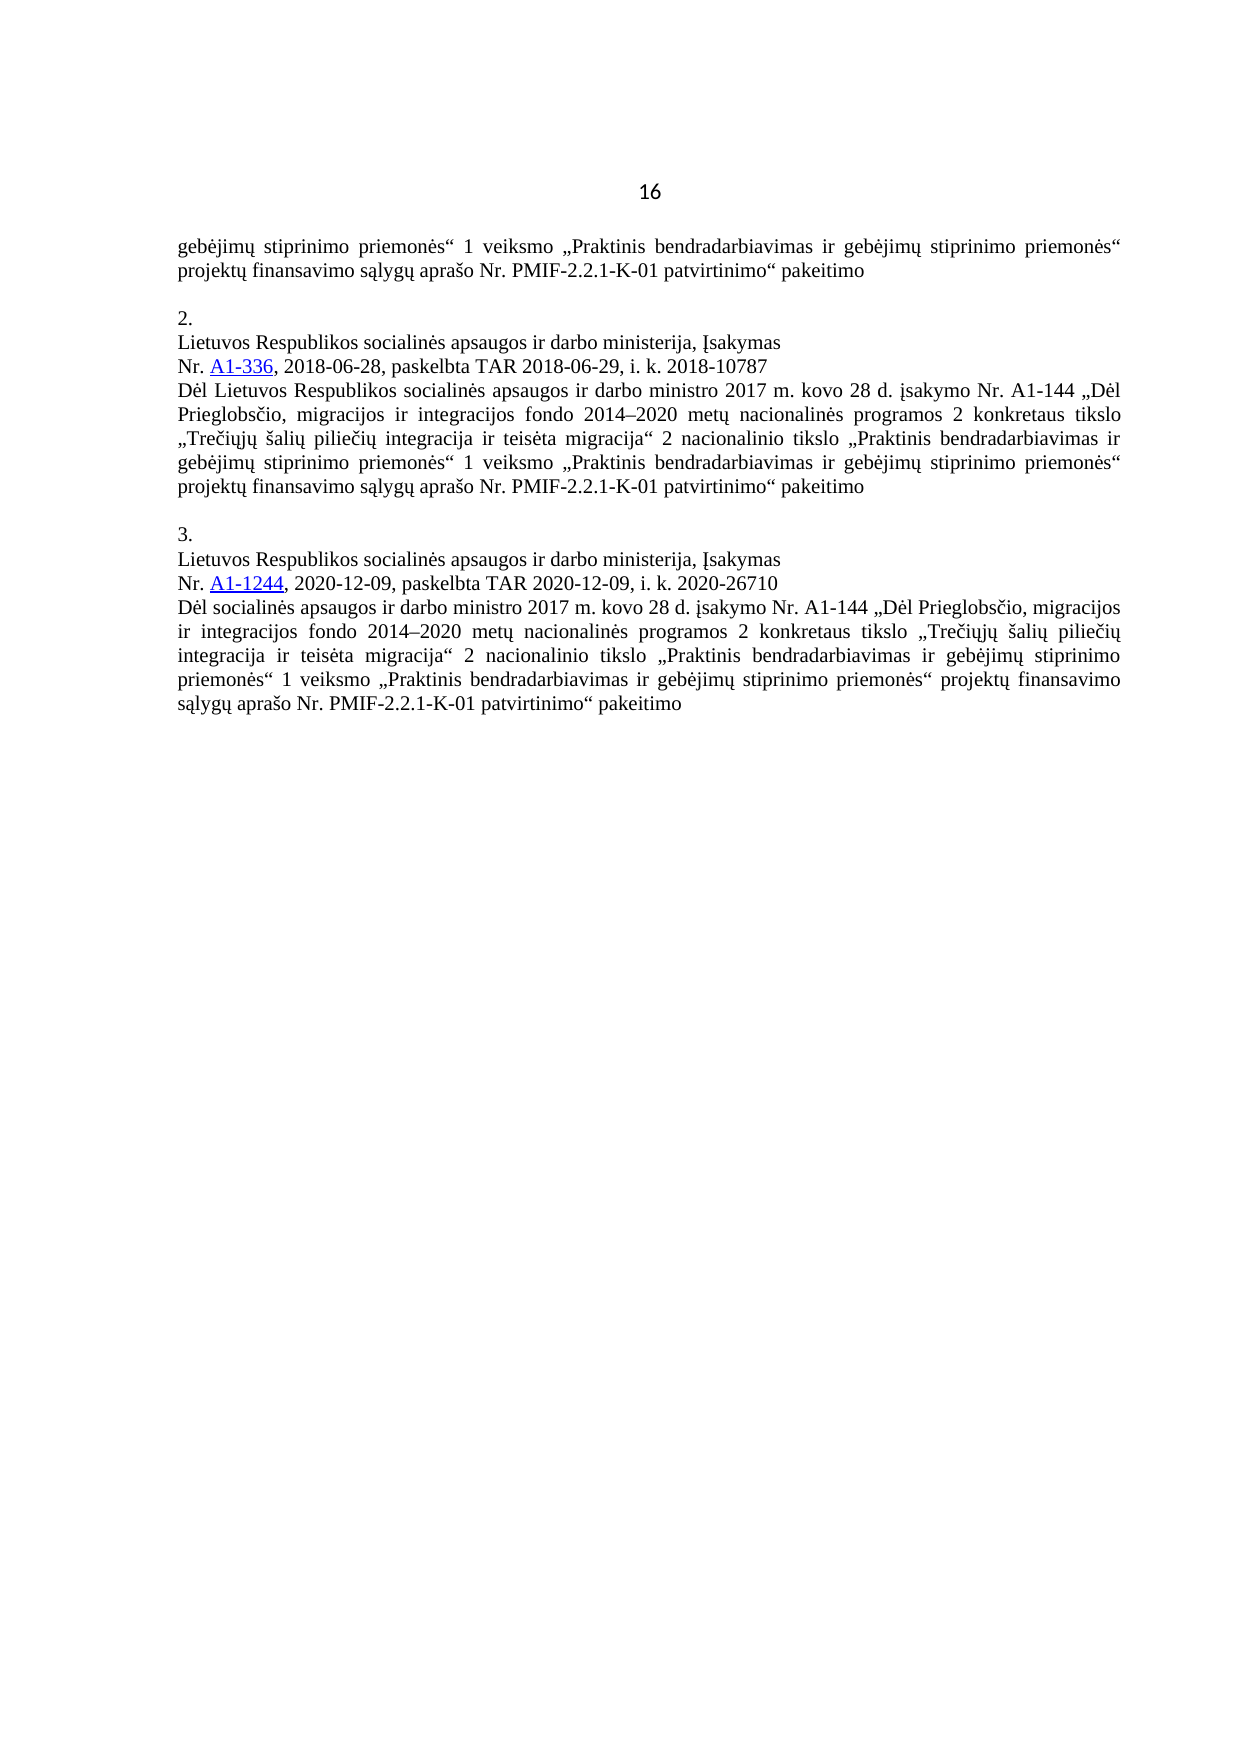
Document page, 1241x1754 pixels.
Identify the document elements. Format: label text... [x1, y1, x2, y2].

text Lietuvos Respublikos socialinės apsaugos ir darbo ministerija, Įsakymas [177, 546, 1122, 571]
text Dėl Lietuvos Respublikos socialinės apsaugos ir darbo ministro 2017 m. kovo 28 d. įsakymo Nr. A1-144 „Dėl Prieglobsčio, migracijos ir integracijos fondo 2014–2020 metų nacionalinės programos 2 konkretaus tikslo „Trečiųjų šalių piliečių integracija ir teisėta migracija“ 2 nacionalinio tikslo „Praktinis bendradarbiavimas ir gebėjimų stiprinimo priemonės“ 1 veiksmo „Praktinis bendradarbiavimas ir gebėjimų stiprinimo priemonės“ projektų finansavimo sąlygų aprašo Nr. PMIF-2.2.1-K-01 patvirtinimo“ pakeitimo [177, 378, 1122, 498]
text 3. [177, 522, 1122, 546]
text Nr. A1-1244, 2020-12-09, paskelbta TAR 2020-12-09, i. k. 2020-26710 [177, 571, 1122, 594]
text Lietuvos Respublikos socialinės apsaugos ir darbo ministerija, Įsakymas [177, 330, 1122, 354]
text Nr. A1-336, 2018-06-28, paskelbta TAR 2018-06-29, i. k. 2018-10787 [177, 354, 1122, 378]
text gebėjimų stiprinimo priemonės“ 1 veiksmo „Praktinis bendradarbiavimas ir gebėjimų stiprinimo priemonės“ projektų finansavimo sąlygų aprašo Nr. PMIF-2.2.1-K-01 patvirtinimo“ pakeitimo [177, 234, 1122, 282]
text 2. [177, 306, 1122, 330]
text Dėl socialinės apsaugos ir darbo ministro 2017 m. kovo 28 d. įsakymo Nr. A1-144 „Dėl Prieglobsčio, migracijos ir integracijos fondo 2014–2020 metų nacionalinės programos 2 konkretaus tikslo „Trečiųjų šalių piliečių integracija ir teisėta migracija“ 2 nacionalinio tikslo „Praktinis bendradarbiavimas ir gebėjimų stiprinimo priemonės“ 1 veiksmo „Praktinis bendradarbiavimas ir gebėjimų stiprinimo priemonės“ projektų finansavimo sąlygų aprašo Nr. PMIF-2.2.1-K-01 patvirtinimo“ pakeitimo [177, 594, 1122, 715]
